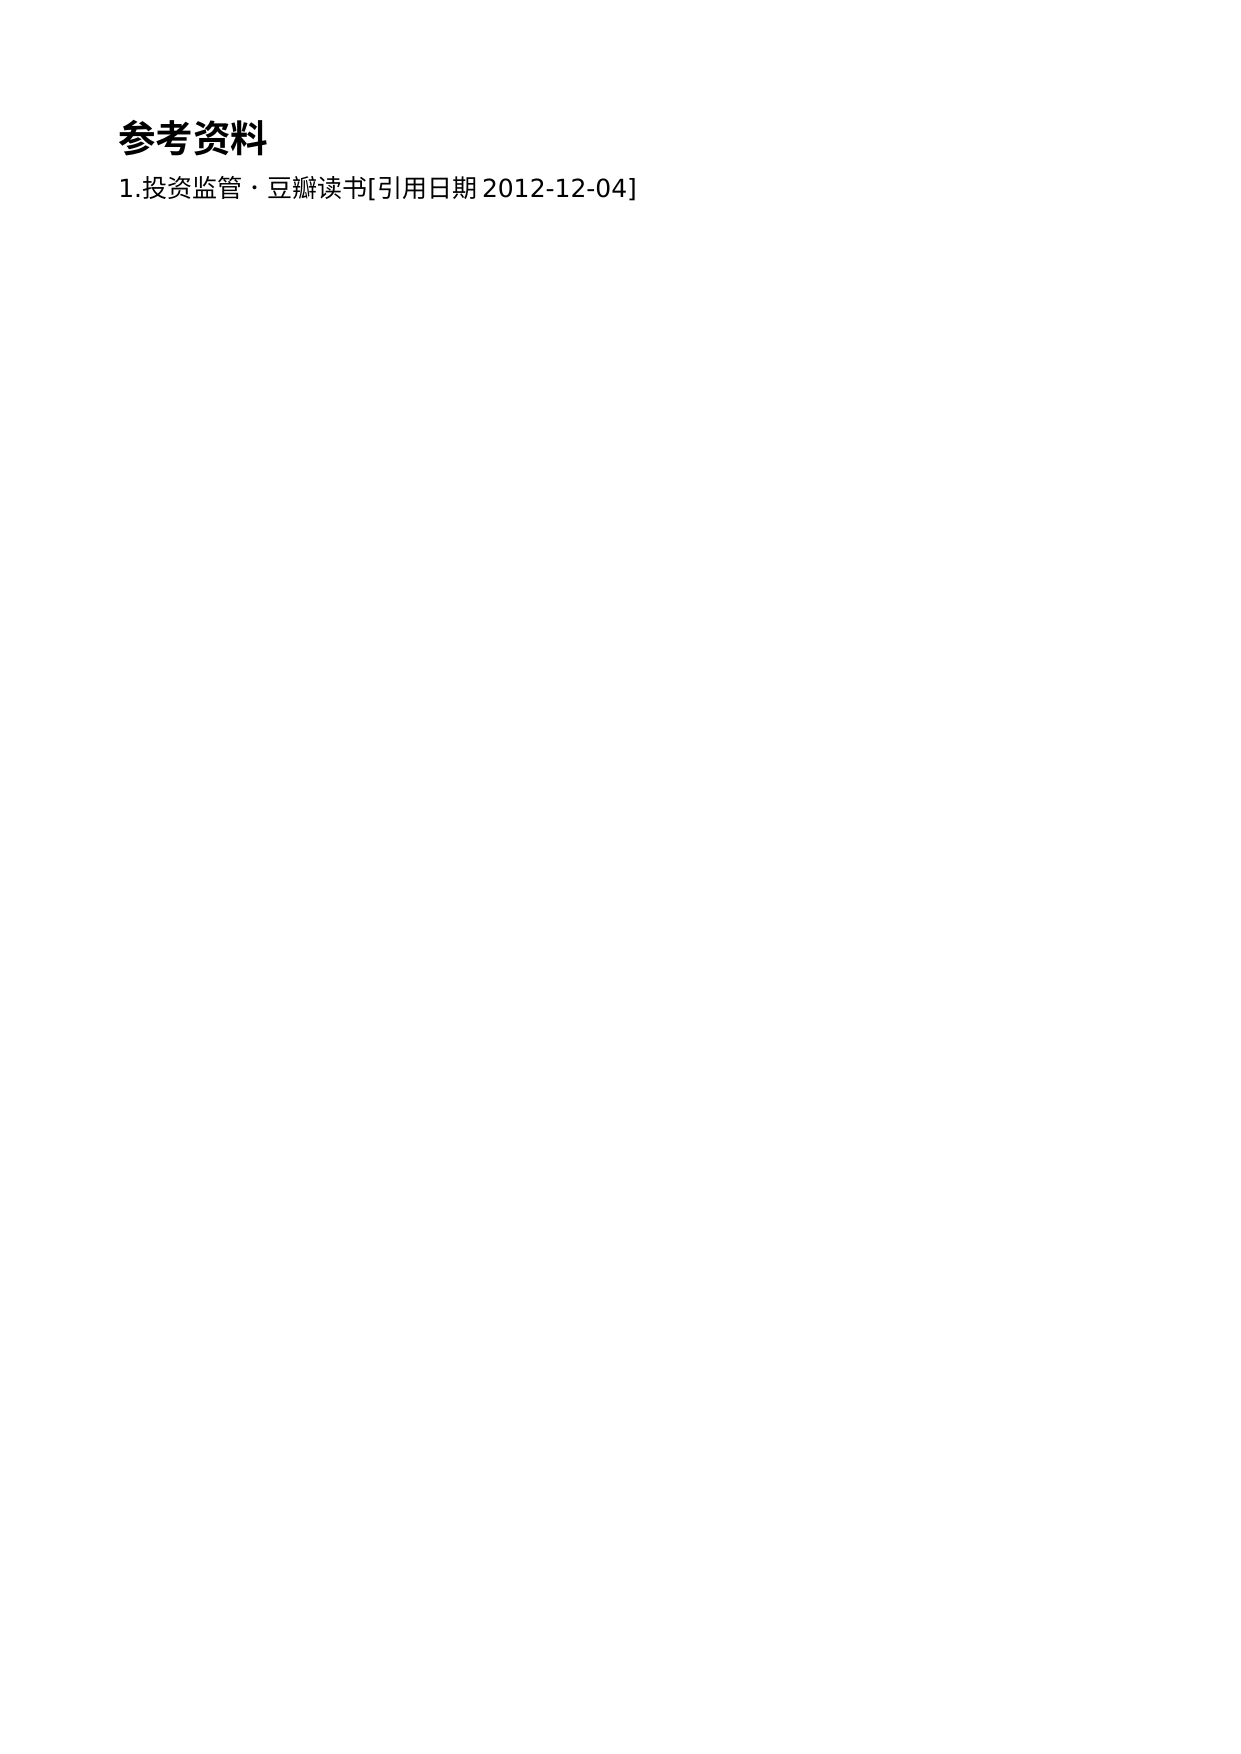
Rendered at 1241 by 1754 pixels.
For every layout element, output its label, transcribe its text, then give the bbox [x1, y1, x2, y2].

text 1.投资监管．豆瓣读书[引用日期2012-12-04] [118, 174, 1122, 203]
subtitle 参考资料 [118, 118, 1122, 162]
